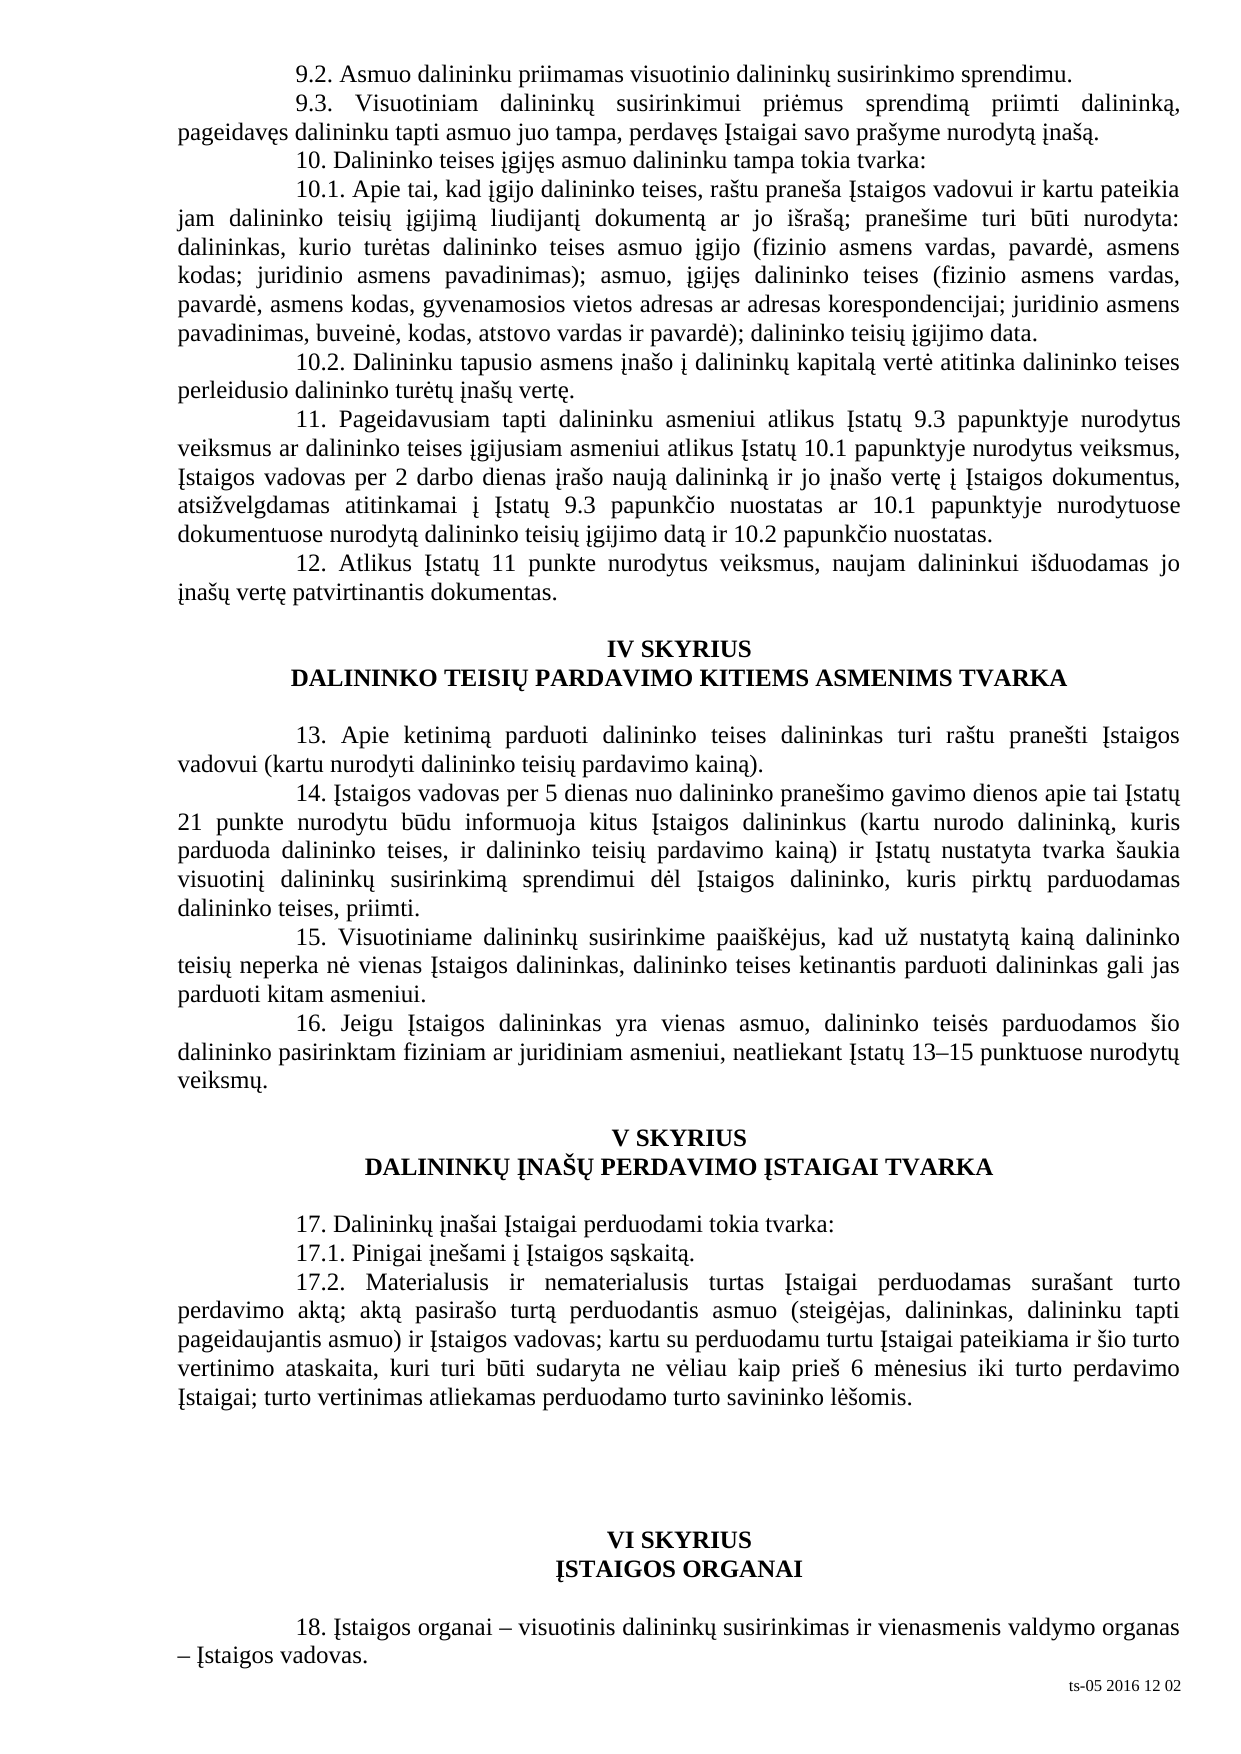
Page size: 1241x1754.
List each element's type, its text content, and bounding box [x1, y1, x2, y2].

text 12. Atlikus Įstatų 11 punkte nurodytus veiksmus, naujam dalininkui išduodamas jo įnašų vertę patvirtinantis dokumentas. [177, 548, 1181, 605]
text 10.2. Dalininku tapusio asmens įnašo į dalininkų kapitalą vertė atitinka dalininko teises perleidusio dalininko turėtų įnašų vertę. [177, 347, 1181, 404]
text 18. Įstaigos organai – visuotinis dalininkų susirinkimas ir vienasmenis valdymo organas – Įstaigos vadovas. [177, 1612, 1181, 1669]
text V SKYRIUS [177, 1123, 1181, 1152]
text DALININKO TEISIŲ PARDAVIMO KITIEMS ASMENIMS TVARKA [177, 663, 1181, 692]
text 10.1. Apie tai, kad įgijo dalininko teises, raštu praneša Įstaigos vadovui ir kartu pateikia jam dalininko teisių įgijimą liudijantį dokumentą ar jo išrašą; pranešime turi būti nurodyta: dalininkas, kurio turėtas dalininko teises asmuo įgijo (fizinio asmens vardas, pavardė, asmens kodas; juridinio asmens pavadinimas); asmuo, įgijęs dalininko teises (fizinio asmens vardas, pavardė, asmens kodas, gyvenamosios vietos adresas ar adresas korespondencijai; juridinio asmens pavadinimas, buveinė, kodas, atstovo vardas ir pavardė); dalininko teisių įgijimo data. [177, 174, 1181, 347]
text 15. Visuotiniame dalininkų susirinkime paaiškėjus, kad už nustatytą kainą dalininko teisių neperka nė vienas Įstaigos dalininkas, dalininko teises ketinantis parduoti dalininkas gali jas parduoti kitam asmeniui. [177, 922, 1181, 1008]
text 16. Jeigu Įstaigos dalininkas yra vienas asmuo, dalininko teisės parduodamos šio dalininko pasirinktam fiziniam ar juridiniam asmeniui, neatliekant Įstatų 13–15 punktuose nurodytų veiksmų. [177, 1008, 1181, 1094]
text 9.2. Asmuo dalininku priimamas visuotinio dalininkų susirinkimo sprendimu. [177, 59, 1181, 88]
text DALININKŲ ĮNAŠŲ PERDAVIMO ĮSTAIGAI TVARKA [177, 1152, 1181, 1180]
text 17.2. Materialusis ir nematerialusis turtas Įstaigai perduodamas surašant turto perdavimo aktą; aktą pasirašo turtą perduodantis asmuo (steigėjas, dalininkas, dalininku tapti pageidaujantis asmuo) ir Įstaigos vadovas; kartu su perduodamu turtu Įstaigai pateikiama ir šio turto vertinimo ataskaita, kuri turi būti sudaryta ne vėliau kaip prieš 6 mėnesius iki turto perdavimo Įstaigai; turto vertinimas atliekamas perduodamo turto savininko lėšomis. [177, 1267, 1181, 1410]
text VI SKYRIUS [177, 1525, 1181, 1554]
text 10. Dalininko teises įgijęs asmuo dalininku tampa tokia tvarka: [177, 145, 1181, 174]
text 14. Įstaigos vadovas per 5 dienas nuo dalininko pranešimo gavimo dienos apie tai Įstatų 21 punkte nurodytu būdu informuoja kitus Įstaigos dalininkus (kartu nurodo dalininką, kuris parduoda dalininko teises, ir dalininko teisių pardavimo kainą) ir Įstatų nustatyta tvarka šaukia visuotinį dalininkų susirinkimą sprendimui dėl Įstaigos dalininko, kuris pirktų parduodamas dalininko teises, priimti. [177, 778, 1181, 922]
text ĮSTAIGOS ORGANAI [177, 1554, 1181, 1583]
text 17. Dalininkų įnašai Įstaigai perduodami tokia tvarka: [177, 1209, 1181, 1238]
text 13. Apie ketinimą parduoti dalininko teises dalininkas turi raštu pranešti Įstaigos vadovui (kartu nurodyti dalininko teisių pardavimo kainą). [177, 720, 1181, 778]
text IV SKYRIUS [177, 634, 1181, 663]
text 9.3. Visuotiniam dalininkų susirinkimui priėmus sprendimą priimti dalininką, pageidavęs dalininku tapti asmuo juo tampa, perdavęs Įstaigai savo prašyme nurodytą įnašą. [177, 88, 1181, 145]
text 11. Pageidavusiam tapti dalininku asmeniui atlikus Įstatų 9.3 papunktyje nurodytus veiksmus ar dalininko teises įgijusiam asmeniui atlikus Įstatų 10.1 papunktyje nurodytus veiksmus, Įstaigos vadovas per 2 darbo dienas įrašo naują dalininką ir jo įnašo vertę į Įstaigos dokumentus, atsižvelgdamas atitinkamai į Įstatų 9.3 papunkčio nuostatas ar 10.1 papunktyje nurodytuose dokumentuose nurodytą dalininko teisių įgijimo datą ir 10.2 papunkčio nuostatas. [177, 404, 1181, 548]
text 17.1. Pinigai įnešami į Įstaigos sąskaitą. [177, 1238, 1181, 1267]
